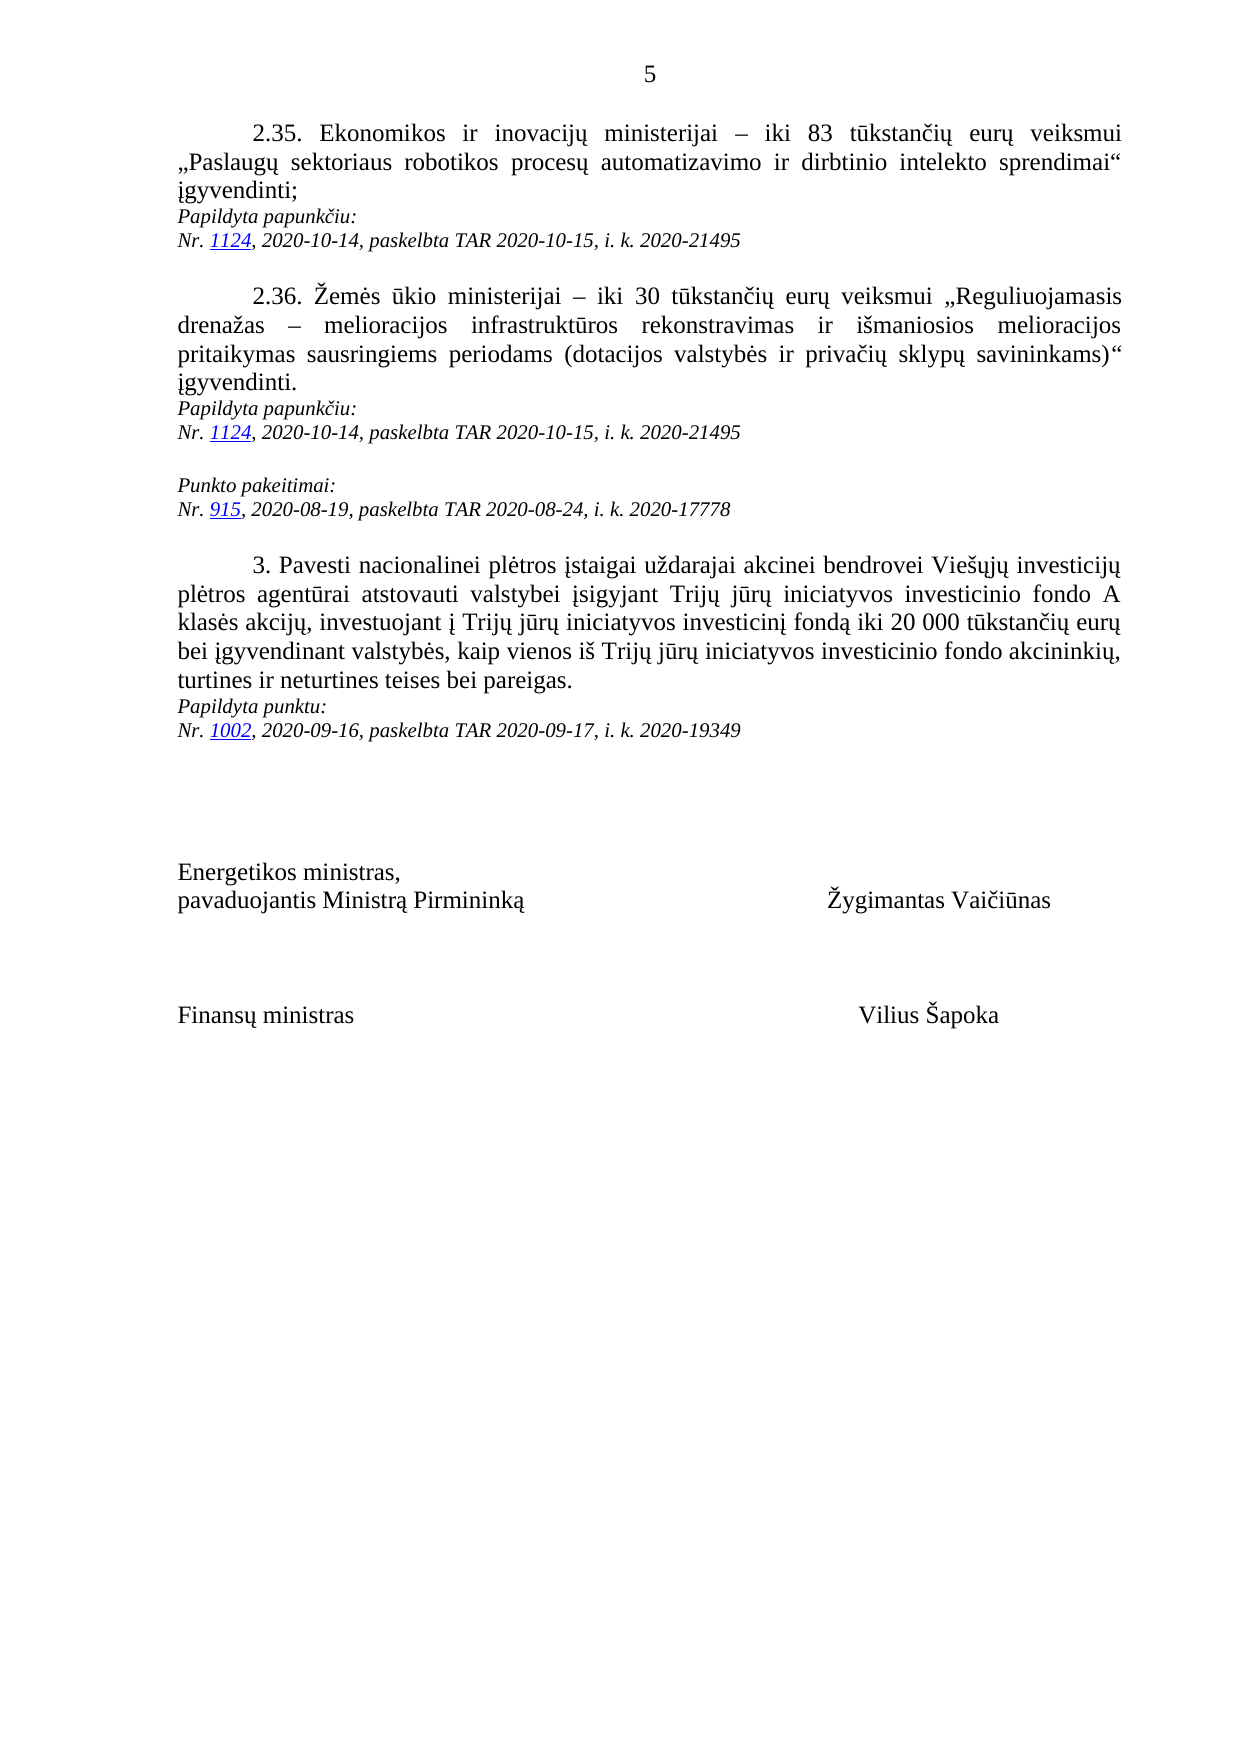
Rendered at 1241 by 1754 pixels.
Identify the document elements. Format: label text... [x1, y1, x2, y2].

text Energetikos ministras, [177, 857, 1122, 886]
text Nr. 1124, 2020-10-14, paskelbta TAR 2020-10-15, i. k. 2020-21495 [177, 228, 1122, 252]
text pavaduojantis Ministrą Pirmininką Žygimantas Vaičiūnas [177, 886, 1122, 914]
text 2.36. Žemės ūkio ministerijai – iki 30 tūkstančių eurų veiksmui „Reguliuojamasis drenažas – melioracijos infrastruktūros rekonstravimas ir išmaniosios melioracijos pritaikymas sausringiems periodams (dotacijos valstybės ir privačių sklypų savininkams)“ įgyvendinti. [177, 281, 1122, 396]
text Nr. 1124, 2020-10-14, paskelbta TAR 2020-10-15, i. k. 2020-21495 [177, 420, 1122, 444]
text Finansų ministras Vilius Šapoka [177, 1001, 1122, 1029]
text Papildyta punktu: [177, 694, 1122, 718]
text Papildyta papunkčiu: [177, 396, 1122, 420]
text Nr. 1002, 2020-09-16, paskelbta TAR 2020-09-17, i. k. 2020-19349 [177, 718, 1122, 742]
text Papildyta papunkčiu: [177, 204, 1122, 228]
text 3. Pavesti nacionalinei plėtros įstaigai uždarajai akcinei bendrovei Viešųjų investicijų plėtros agentūrai atstovauti valstybei įsigyjant Trijų jūrų iniciatyvos investicinio fondo A klasės akcijų, investuojant į Trijų jūrų iniciatyvos investicinį fondą iki 20 000 tūkstančių eurų bei įgyvendinant valstybės, kaip vienos iš Trijų jūrų iniciatyvos investicinio fondo akcininkių, turtines ir neturtines teises bei pareigas. [177, 550, 1122, 694]
text Nr. 915, 2020-08-19, paskelbta TAR 2020-08-24, i. k. 2020-17778 [177, 497, 1122, 521]
text Punkto pakeitimai: [177, 473, 1122, 497]
text 2.35. Ekonomikos ir inovacijų ministerijai – iki 83 tūkstančių eurų veiksmui „Paslaugų sektoriaus robotikos procesų automatizavimo ir dirbtinio intelekto sprendimai“ įgyvendinti; [177, 118, 1122, 204]
